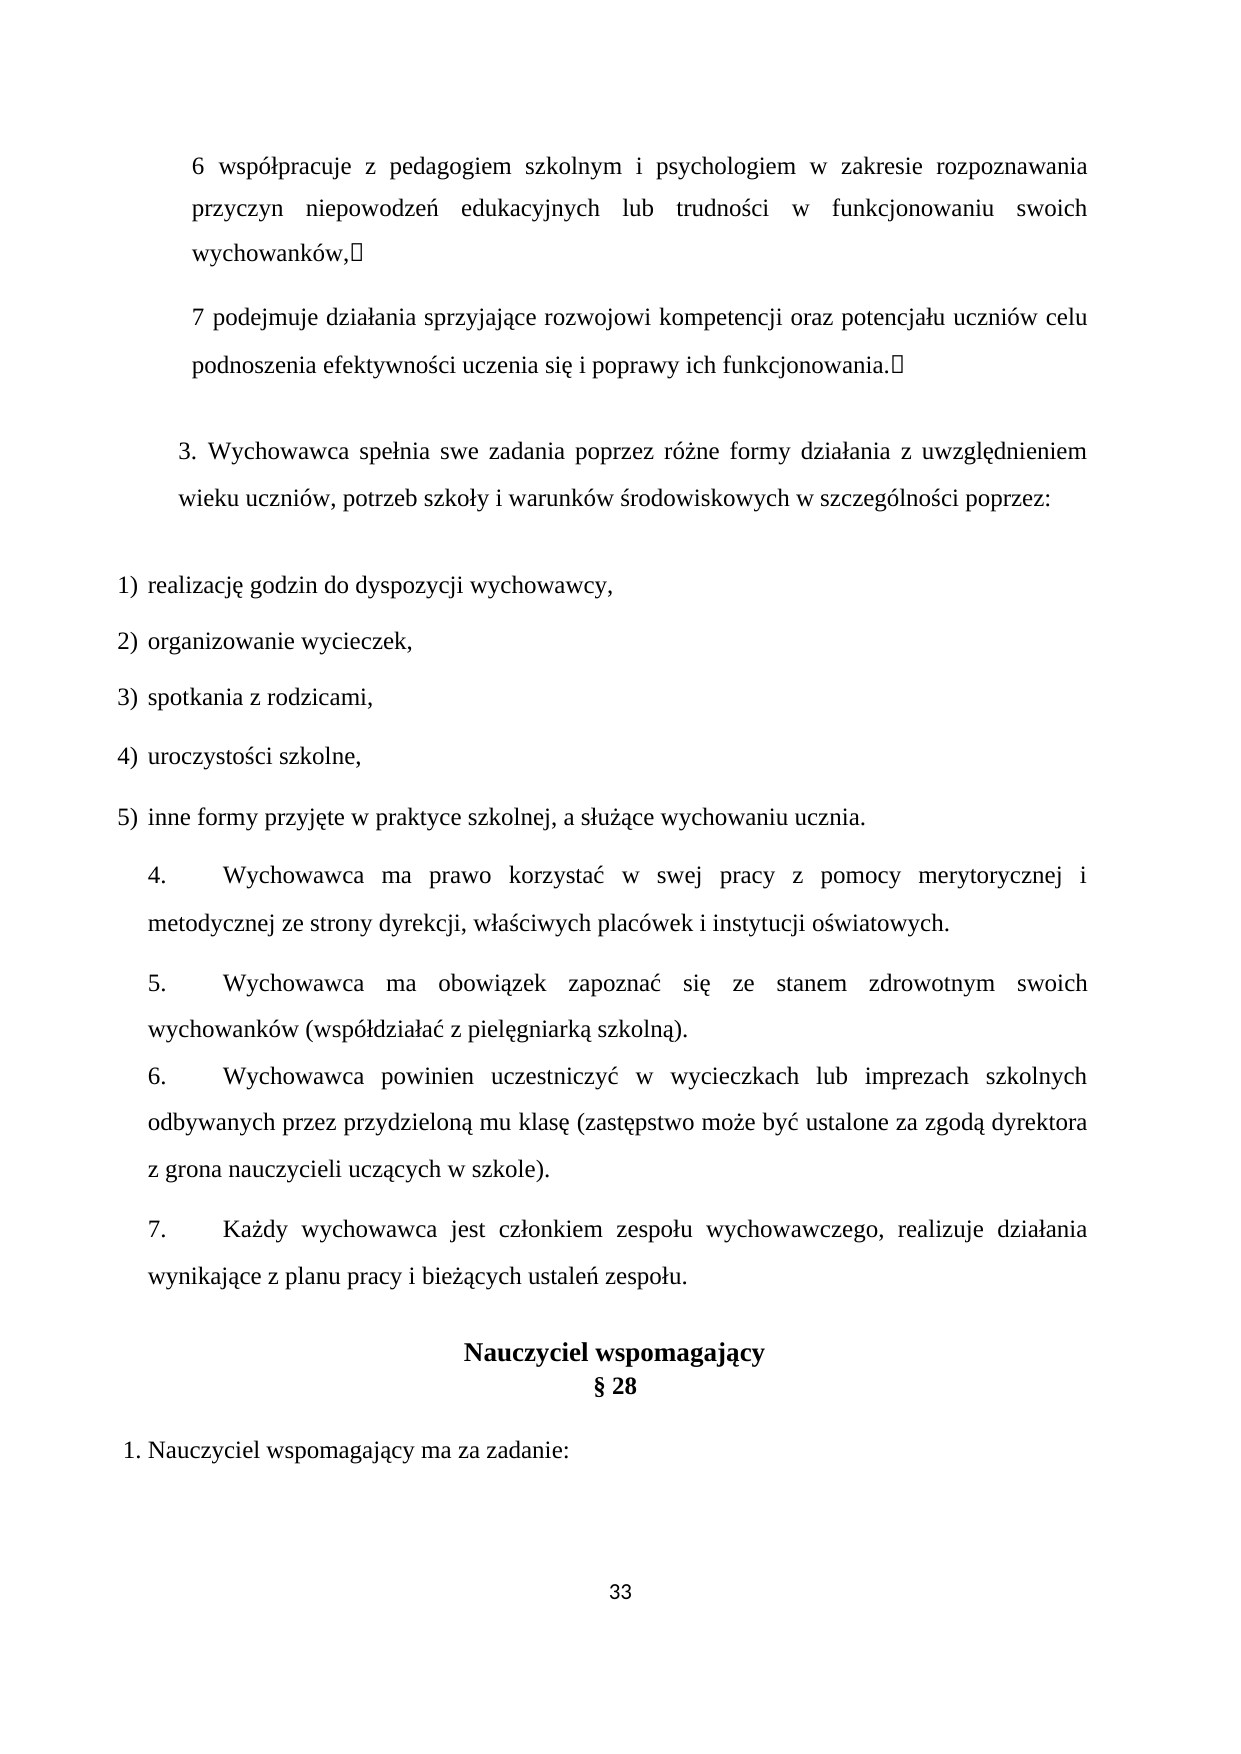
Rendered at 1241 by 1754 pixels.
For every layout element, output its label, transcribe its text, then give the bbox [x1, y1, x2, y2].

list Wychowawca powinien uczestniczyć w wycieczkach lub imprezach szkolnych odbywanych przez przydzieloną mu klasę (zastępstwo może być ustalone za zgodą dyrektora z grona nauczycieli uczących w szkole). [148, 1061, 1088, 1183]
list Każdy wychowawca jest członkiem zespołu wychowawczego, realizuje działania wynikające z planu pracy i bieżących ustaleń zespołu. [148, 1214, 1088, 1289]
list Nauczyciel wspomagający ma za zadanie: [123, 1435, 1088, 1464]
list inne formy przyjęte w praktyce szkolnej, a służące wychowaniu ucznia. [117, 802, 1088, 831]
list Wychowawca ma prawo korzystać w swej pracy z pomocy merytorycznej i metodycznej ze strony dyrekcji, właściwych placówek i instytucji oświatowych. [148, 860, 1088, 936]
list uroczystości szkolne, [117, 741, 1088, 770]
list organizowanie wycieczek, [117, 626, 1088, 654]
list Wychowawca ma obowiązek zapoznać się ze stanem zdrowotnym swoich wychowanków (współdziałać z pielęgniarką szkolną). [148, 968, 1088, 1043]
list realizację godzin do dyspozycji wychowawcy, [117, 570, 1088, 599]
text 3. Wychowawca spełnia swe zadania poprzez różne formy działania z uwzględnieniem wieku uczniów, potrzeb szkoły i warunków środowiskowych w szczególności poprzez: [178, 436, 1088, 512]
list spotkania z rodzicami, [117, 682, 1088, 710]
text  podejmuje działania sprzyjające rozwojowi kompetencji oraz potencjału uczniów celu podnoszenia efektywności uczenia się i poprawy ich funkcjonowania. [192, 298, 1088, 381]
subtitle Nauczyciel wspomagający [202, 1337, 1033, 1368]
text  współpracuje z pedagogiem szkolnym i psychologiem w zakresie rozpoznawania przyczyn niepowodzeń edukacyjnych lub trudności w funkcjonowaniu swoich wychowanków, [192, 148, 1088, 269]
subtitle § 28 [188, 1371, 1048, 1400]
